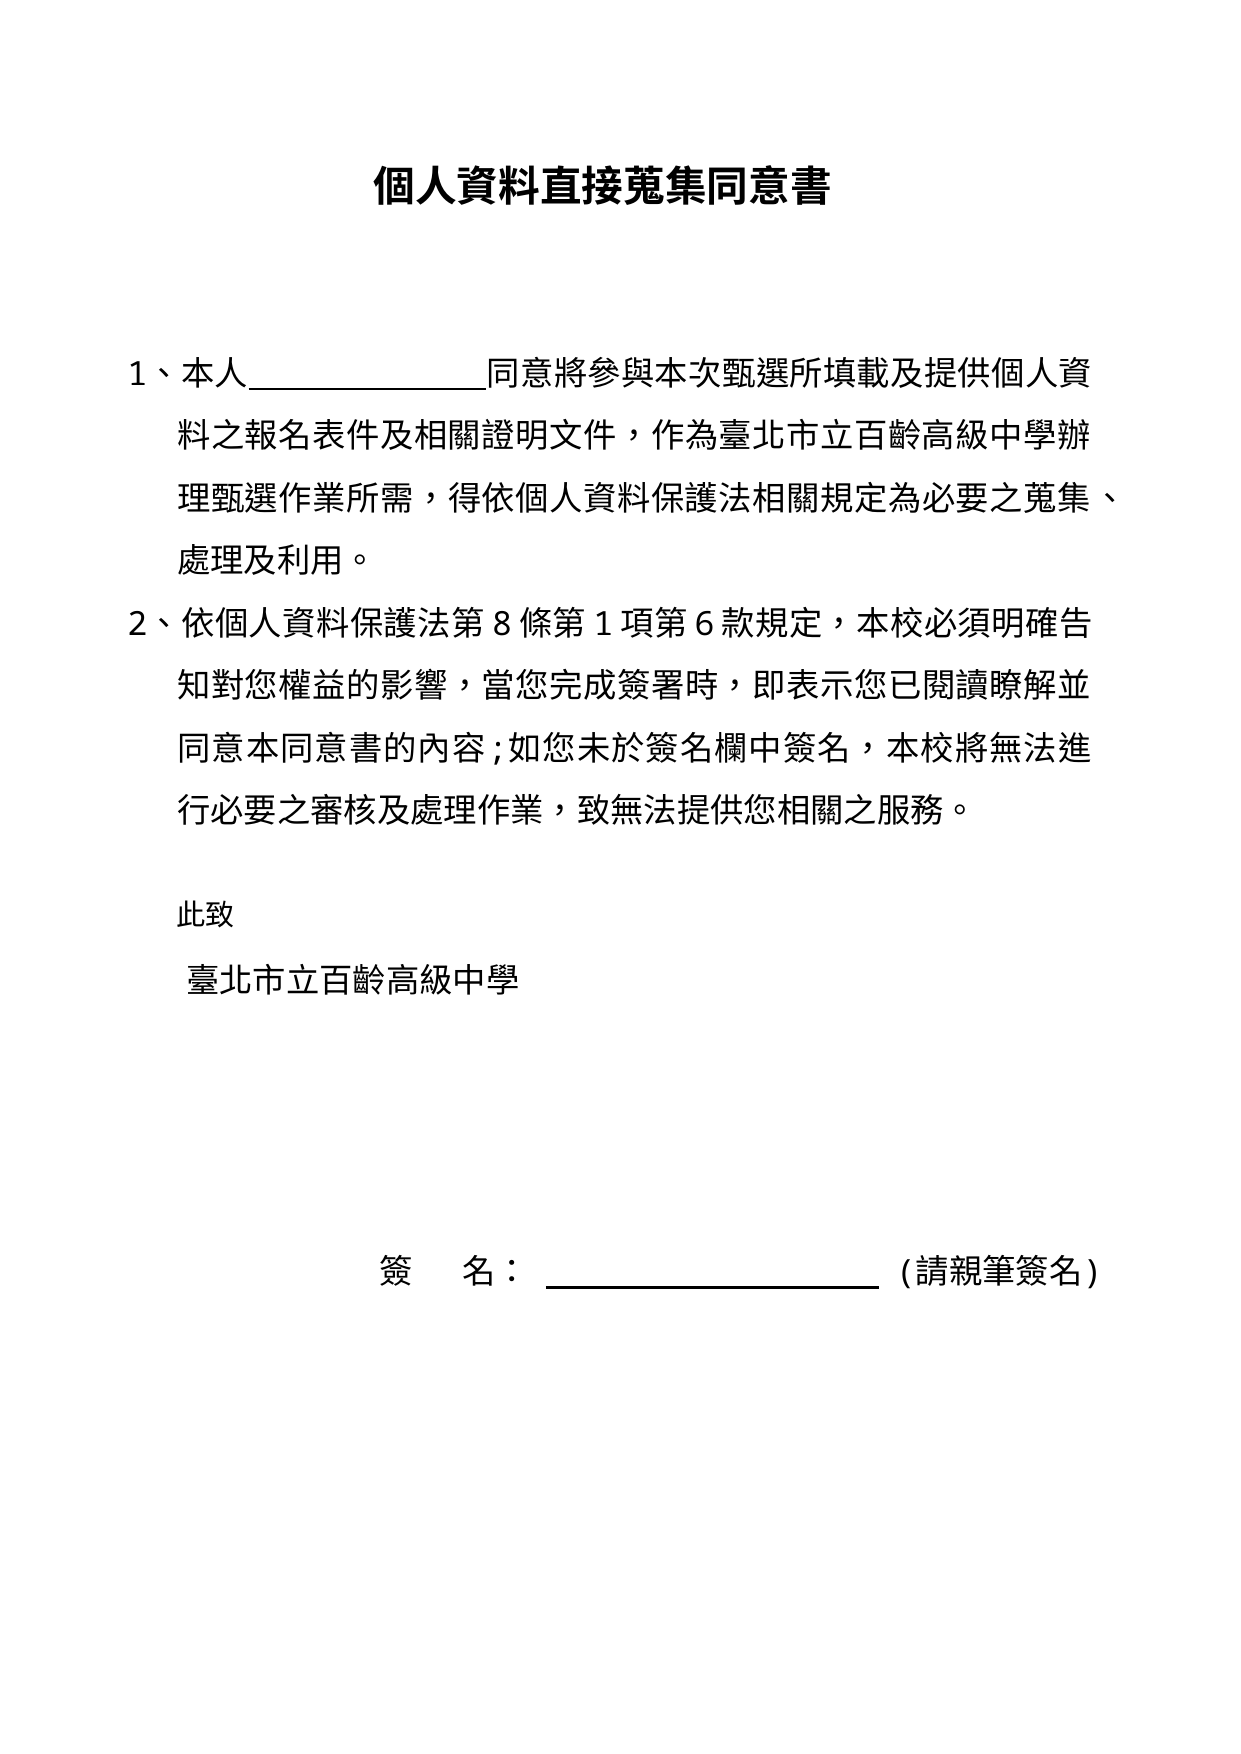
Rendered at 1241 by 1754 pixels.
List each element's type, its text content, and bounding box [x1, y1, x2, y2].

text 1、本人 同意將參與本次甄選所填載及提供個人資料之報名表件及相關證明文件，作為臺北市立百齡高級中學辦理甄選作業所需，得依個人資料保護法相關規定為必要之蒐集、處理及利用。 [127, 329, 1093, 579]
text 個人資料直接蒐集同意書 [83, 142, 1122, 204]
text 臺北市立百齡高級中學 [83, 936, 1122, 999]
text 此致 [83, 892, 1122, 934]
text 簽 名： (請親筆簽名) [83, 1228, 1122, 1290]
text 2、依個人資料保護法第8條第1項第6款規定，本校必須明確告知對您權益的影響，當您完成簽署時，即表示您已閱讀瞭解並同意本同意書的內容;如您未於簽名欄中簽名，本校將無法進行必要之審核及處理作業，致無法提供您相關之服務。 [127, 579, 1093, 829]
